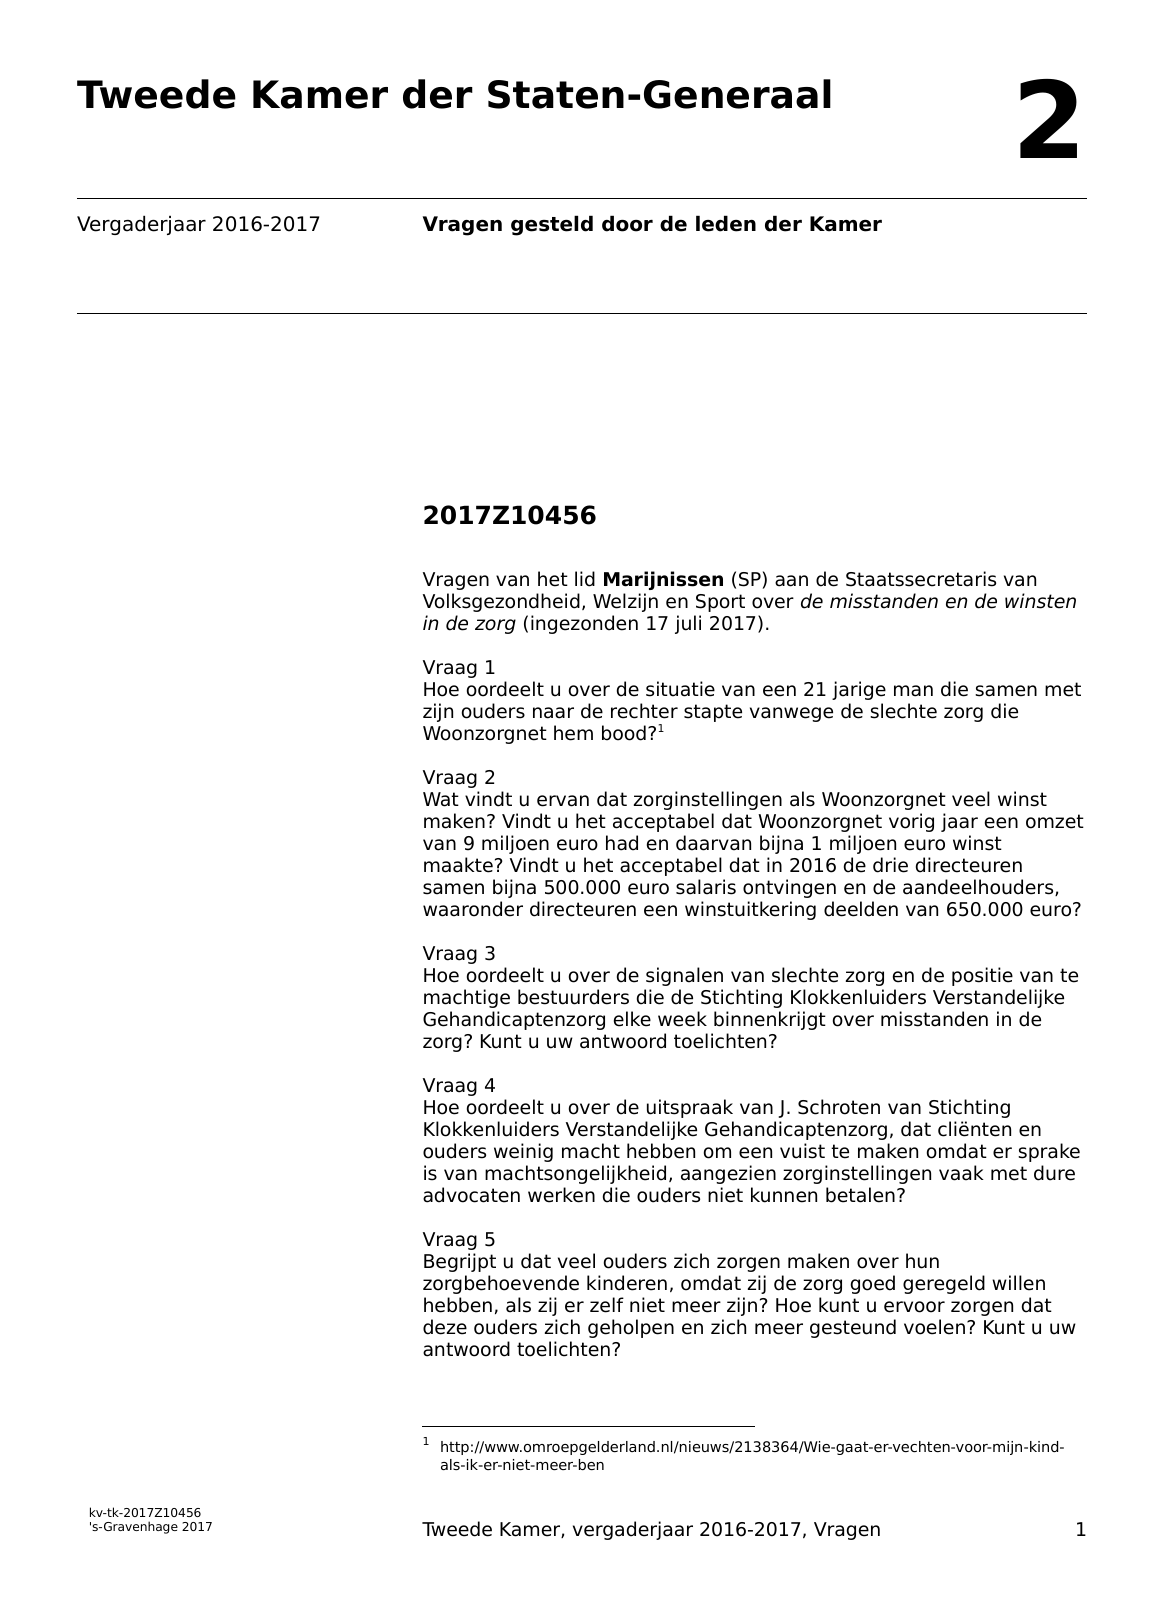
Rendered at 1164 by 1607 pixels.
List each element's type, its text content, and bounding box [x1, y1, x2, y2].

table_cell Vragen gesteld door de leden der Kamer [422, 199, 1087, 313]
table_header Tweede Kamer der Staten-Generaal [77, 59, 886, 198]
text http://www.omroepgelderland.nl/nieuws/2138364/Wie-gaat-er-vechten-voor-mijn-kind-als-ik-er-niet-meer-ben [422, 1435, 1087, 1474]
text Begrijpt u dat veel ouders zich zorgen maken over hun zorgbehoevende kinderen, omdat zij de zorg goed geregeld willen hebben, als zij er zelf niet meer zijn? Hoe kunt u ervoor zorgen dat deze ouders zich geholpen en zich meer gesteund voelen? Kunt u uw antwoord toelichten? [422, 1251, 1087, 1361]
text Vraag 4 [422, 1075, 1087, 1097]
text 's-Gravenhage 2017 [88, 1520, 323, 1534]
text Vraag 3 [422, 943, 1087, 965]
text Hoe oordeelt u over de situatie van een 21 jarige man die samen met zijn ouders naar de rechter stapte vanwege de slechte zorg die Woonzorgnet hem bood? [422, 679, 1087, 745]
text 2017Z10456 [422, 501, 1087, 531]
text Wat vindt u ervan dat zorginstellingen als Woonzorgnet veel winst maken? Vindt u het acceptabel dat Woonzorgnet vorig jaar een omzet van 9 miljoen euro had en daarvan bijna 1 miljoen euro winst maakte? Vindt u het acceptabel dat in 2016 de drie directeuren samen bijna 500.000 euro salaris ontvingen en de aandeelhouders, waaronder directeuren een winstuitkering deelden van 650.000 euro? [422, 789, 1087, 921]
text Hoe oordeelt u over de signalen van slechte zorg en de positie van te machtige bestuurders die de Stichting Klokkenluiders Verstandelijke Gehandicaptenzorg elke week binnenkrijgt over misstanden in de zorg? Kunt u uw antwoord toelichten? [422, 965, 1087, 1053]
text Vraag 5 [422, 1229, 1087, 1251]
text Vragen van het lid Marijnissen (SP) aan de Staatssecretaris van Volksgezondheid, Welzijn en Sport over de misstanden en de winsten in de zorg (ingezonden 17 juli 2017). [422, 569, 1087, 635]
text Hoe oordeelt u over de uitspraak van J. Schroten van Stichting Klokkenluiders Verstandelijke Gehandicaptenzorg, dat cliënten en ouders weinig macht hebben om een vuist te maken omdat er sprake is van machtsongelijkheid, aangezien zorginstellingen vaak met dure advocaten werken die ouders niet kunnen betalen? [422, 1097, 1087, 1207]
text kv-tk-2017Z10456 [88, 1506, 323, 1520]
text Vraag 2 [422, 767, 1087, 789]
text Vraag 1 [422, 657, 1087, 679]
table_cell Vergaderjaar 2016-2017 [77, 199, 422, 313]
table_header 2 [886, 59, 1087, 198]
